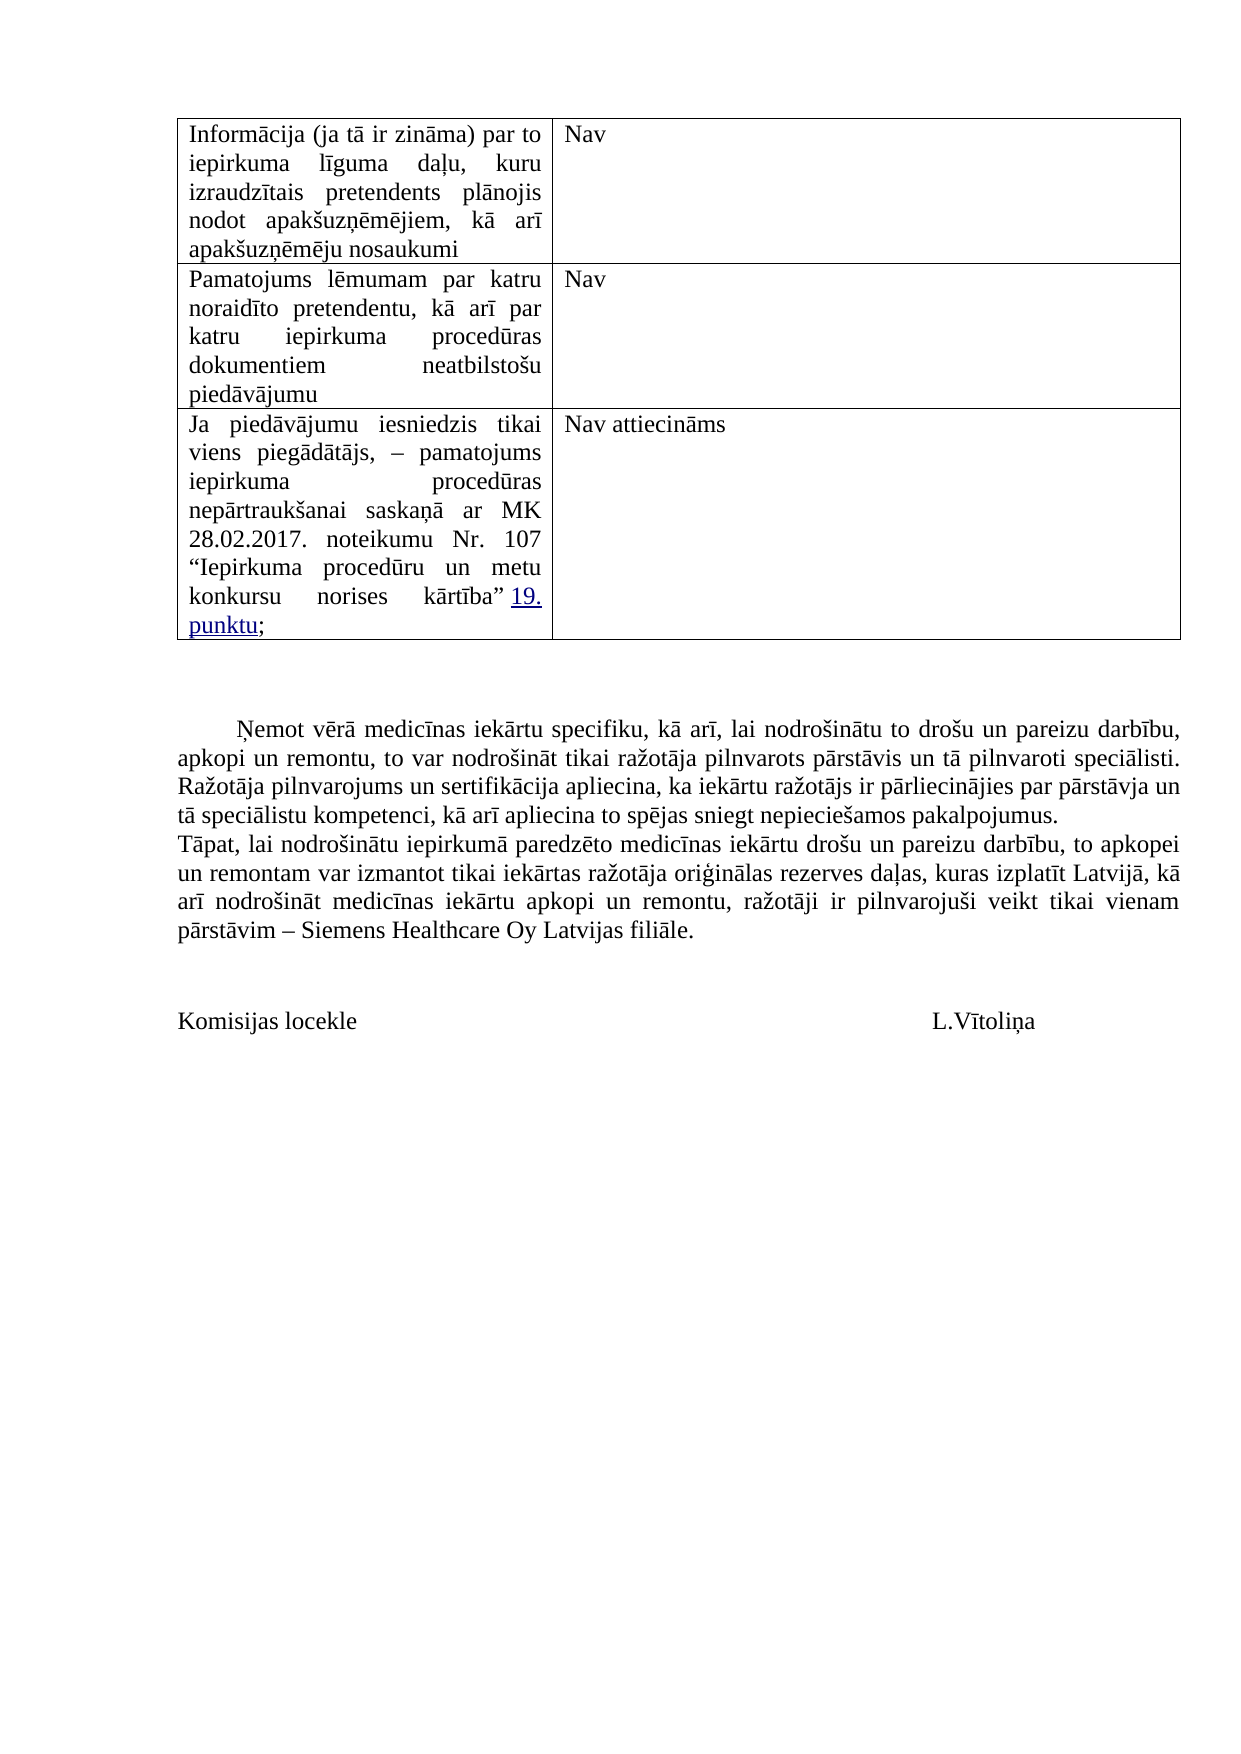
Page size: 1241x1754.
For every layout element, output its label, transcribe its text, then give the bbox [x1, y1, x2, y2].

table_cell Informācija (ja tā ir zināma) par to iepirkuma līguma daļu, kuru izraudzītais pretendents plānojis nodot apakšuzņēmējiem, kā arī apakšuzņēmēju nosaukumi [178, 119, 552, 263]
table_cell Nav attiecināms [553, 409, 1180, 639]
table_cell Pamatojums lēmumam par katru noraidīto pretendentu, kā arī par katru iepirkuma procedūras dokumentiem neatbilstošu piedāvājumu [178, 264, 552, 408]
table_cell Nav [553, 119, 1180, 263]
table_cell Nav [553, 264, 1180, 408]
text Komisijas locekle L.Vītoliņa [177, 1006, 1181, 1035]
text Tāpat, lai nodrošinātu iepirkumā paredzēto medicīnas iekārtu drošu un pareizu darbību, to apkopei un remontam var izmantot tikai iekārtas ražotāja oriģinālas rezerves daļas, kuras izplatīt Latvijā, kā arī nodrošināt medicīnas iekārtu apkopi un remontu, ražotāji ir pilnvarojuši veikt tikai vienam pārstāvim – Siemens Healthcare Oy Latvijas filiāle. [177, 829, 1181, 944]
table_cell Ja piedāvājumu iesniedzis tikai viens piegādātājs, – pamatojums iepirkuma procedūras nepārtraukšanai saskaņā ar MK 28.02.2017. noteikumu Nr. 107 “Iepirkuma procedūru un metu konkursu norises kārtība” 19. punktu; [178, 409, 552, 639]
text Ņemot vērā medicīnas iekārtu specifiku, kā arī, lai nodrošinātu to drošu un pareizu darbību, apkopi un remontu, to var nodrošināt tikai ražotāja pilnvarots pārstāvis un tā pilnvaroti speciālisti. Ražotāja pilnvarojums un sertifikācija apliecina, ka iekārtu ražotājs ir pārliecinājies par pārstāvja un tā speciālistu kompetenci, kā arī apliecina to spējas sniegt nepieciešamos pakalpojumus. [177, 714, 1181, 829]
